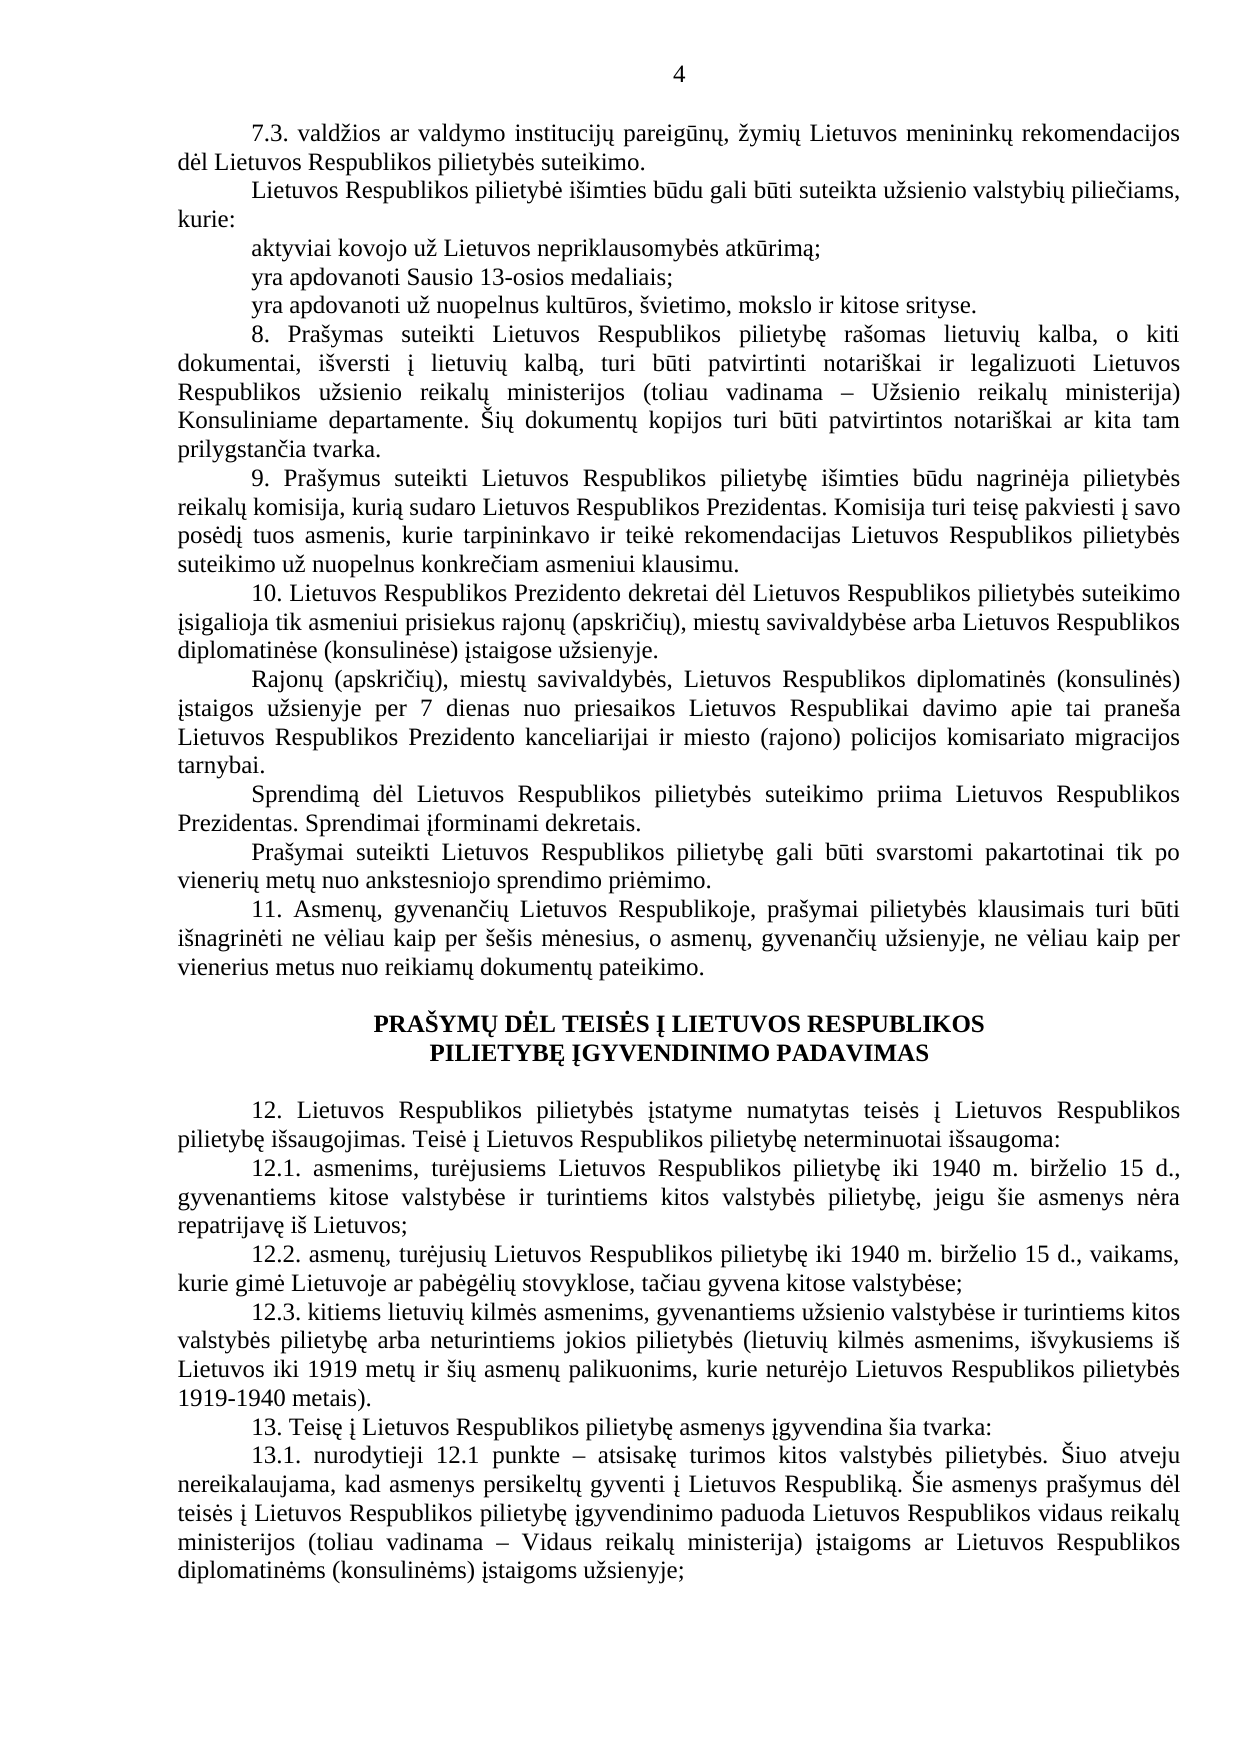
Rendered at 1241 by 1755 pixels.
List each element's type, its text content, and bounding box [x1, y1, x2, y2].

text Lietuvos Respublikos pilietybė išimties būdu gali būti suteikta užsienio valstybių piliečiams, kurie: [177, 176, 1181, 233]
text 11. Asmenų, gyvenančių Lietuvos Respublikoje, prašymai pilietybės klausimais turi būti išnagrinėti ne vėliau kaip per šešis mėnesius, o asmenų, gyvenančių užsienyje, ne vėliau kaip per vienerius metus nuo reikiamų dokumentų pateikimo. [177, 894, 1181, 981]
text 9. Prašymus suteikti Lietuvos Respublikos pilietybę išimties būdu nagrinėja pilietybės reikalų komisija, kurią sudaro Lietuvos Respublikos Prezidentas. Komisija turi teisę pakviesti į savo posėdį tuos asmenis, kurie tarpininkavo ir teikė rekomendacijas Lietuvos Respublikos pilietybės suteikimo už nuopelnus konkrečiam asmeniui klausimu. [177, 463, 1181, 578]
text 12.2. asmenų, turėjusių Lietuvos Respublikos pilietybę iki 1940 m. birželio 15 d., vaikams, kurie gimė Lietuvoje ar pabėgėlių stovyklose, tačiau gyvena kitose valstybėse; [177, 1239, 1181, 1297]
text 8. Prašymas suteikti Lietuvos Respublikos pilietybę rašomas lietuvių kalba, o kiti dokumentai, išversti į lietuvių kalbą, turi būti patvirtinti notariškai ir legalizuoti Lietuvos Respublikos užsienio reikalų ministerijos (toliau vadinama – Užsienio reikalų ministerija) Konsuliniame departamente. Šių dokumentų kopijos turi būti patvirtintos notariškai ar kita tam prilygstančia tvarka. [177, 319, 1181, 463]
text yra apdovanoti Sausio 13-osios medaliais; [177, 262, 1181, 291]
text 12. Lietuvos Respublikos pilietybės įstatyme numatytas teisės į Lietuvos Respublikos pilietybę išsaugojimas. Teisė į Lietuvos Respublikos pilietybę neterminuotai išsaugoma: [177, 1096, 1181, 1153]
text Prašymų dėl teisės į Lietuvos Respublikos [177, 1009, 1181, 1038]
text 12.1. asmenims, turėjusiems Lietuvos Respublikos pilietybę iki 1940 m. birželio 15 d., gyvenantiems kitose valstybėse ir turintiems kitos valstybės pilietybę, jeigu šie asmenys nėra repatrijavę iš Lietuvos; [177, 1153, 1181, 1239]
text Rajonų (apskričių), miestų savivaldybės, Lietuvos Respublikos diplomatinės (konsulinės) įstaigos užsienyje per 7 dienas nuo priesaikos Lietuvos Respublikai davimo apie tai praneša Lietuvos Respublikos Prezidento kanceliarijai ir miesto (rajono) policijos komisariato migracijos tarnybai. [177, 664, 1181, 779]
text 13. Teisę į Lietuvos Respublikos pilietybę asmenys įgyvendina šia tvarka: [177, 1412, 1181, 1441]
text 10. Lietuvos Respublikos Prezidento dekretai dėl Lietuvos Respublikos pilietybės suteikimo įsigalioja tik asmeniui prisiekus rajonų (apskričių), miestų savivaldybėse arba Lietuvos Respublikos diplomatinėse (konsulinėse) įstaigose užsienyje. [177, 578, 1181, 664]
text Sprendimą dėl Lietuvos Respublikos pilietybės suteikimo priima Lietuvos Respublikos Prezidentas. Sprendimai įforminami dekretais. [177, 779, 1181, 837]
text 12.3. kitiems lietuvių kilmės asmenims, gyvenantiems užsienio valstybėse ir turintiems kitos valstybės pilietybę arba neturintiems jokios pilietybės (lietuvių kilmės asmenims, išvykusiems iš Lietuvos iki 1919 metų ir šių asmenų palikuonims, kurie neturėjo Lietuvos Respublikos pilietybės 1919-1940 metais). [177, 1297, 1181, 1412]
text pilietybę įgyvendinimo padavimas [177, 1038, 1181, 1067]
text yra apdovanoti už nuopelnus kultūros, švietimo, mokslo ir kitose srityse. [177, 291, 1181, 319]
text 13.1. nurodytieji 12.1 punkte – atsisakę turimos kitos valstybės pilietybės. Šiuo atveju nereikalaujama, kad asmenys persikeltų gyventi į Lietuvos Respubliką. Šie asmenys prašymus dėl teisės į Lietuvos Respublikos pilietybę įgyvendinimo paduoda Lietuvos Respublikos vidaus reikalų ministerijos (toliau vadinama – Vidaus reikalų ministerija) įstaigoms ar Lietuvos Respublikos diplomatinėms (konsulinėms) įstaigoms užsienyje; [177, 1441, 1181, 1584]
text 7.3. valdžios ar valdymo institucijų pareigūnų, žymių Lietuvos menininkų rekomendacijos dėl Lietuvos Respublikos pilietybės suteikimo. [177, 118, 1181, 176]
text aktyviai kovojo už Lietuvos nepriklausomybės atkūrimą; [177, 233, 1181, 262]
text Prašymai suteikti Lietuvos Respublikos pilietybę gali būti svarstomi pakartotinai tik po vienerių metų nuo ankstesniojo sprendimo priėmimo. [177, 837, 1181, 894]
